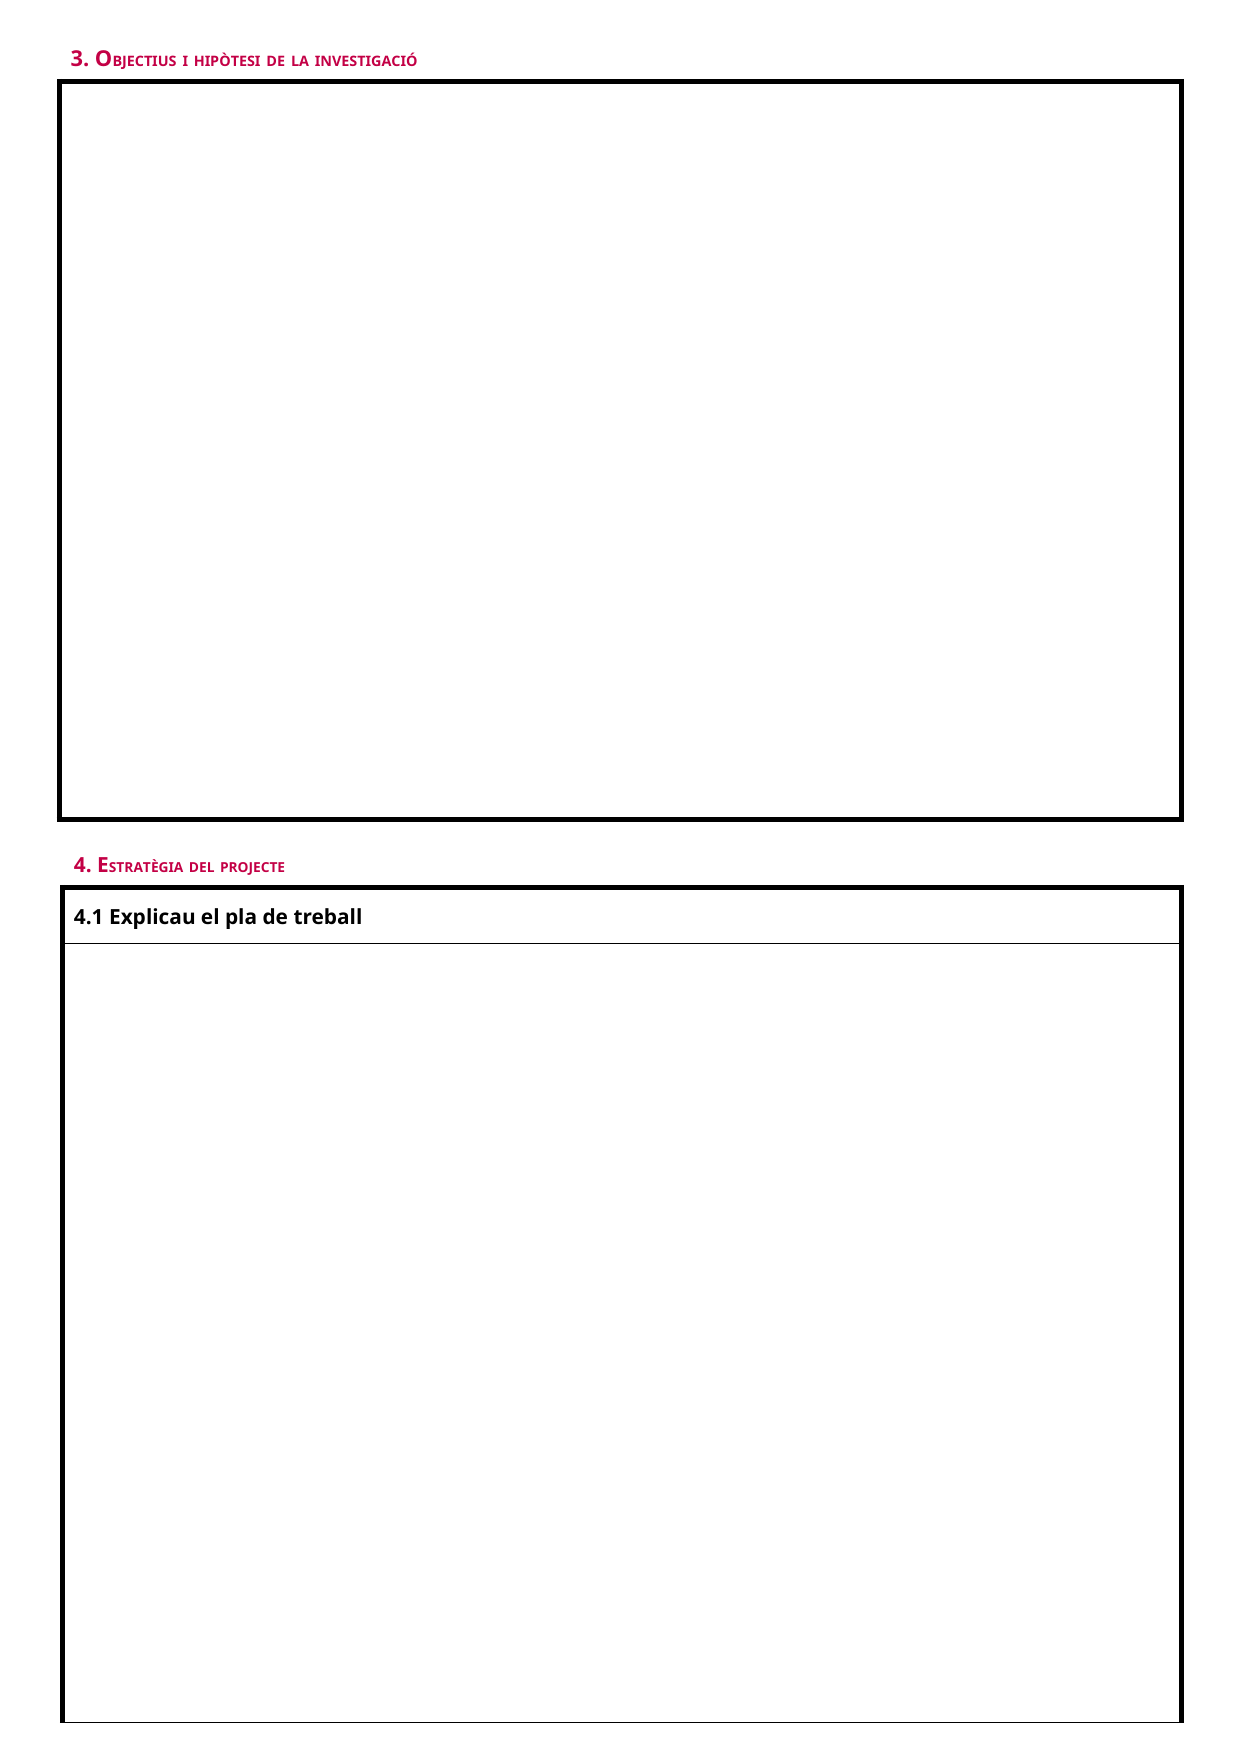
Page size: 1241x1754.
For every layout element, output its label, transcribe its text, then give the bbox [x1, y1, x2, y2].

table_header 3. Objectius i hipòtesi de la investigació [59, 31, 1181, 79]
table_cell [65, 944, 1179, 1722]
table_cell 4.1 Explicau el pla de treball [65, 890, 1179, 943]
table_cell [62, 84, 1179, 817]
table_header 4. Estratègia del projecte [63, 845, 1181, 885]
